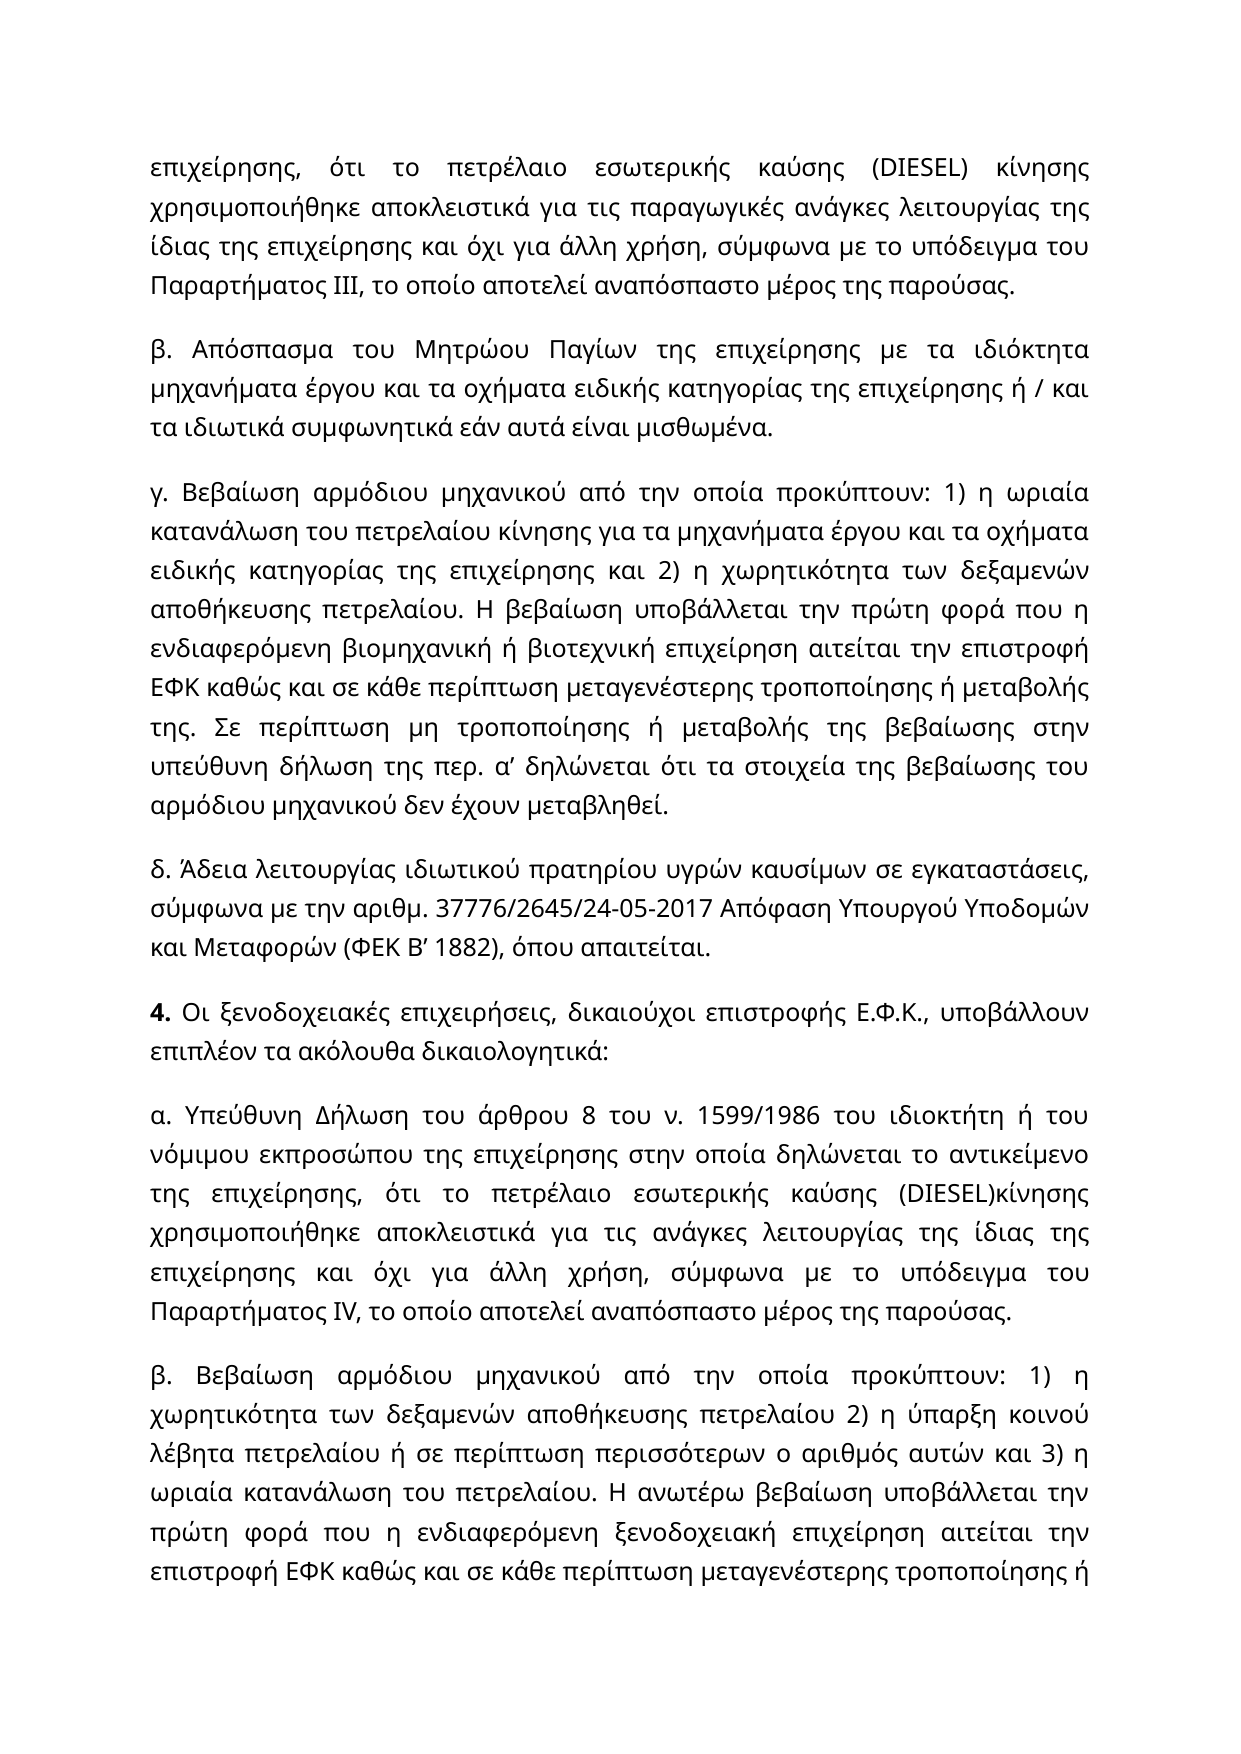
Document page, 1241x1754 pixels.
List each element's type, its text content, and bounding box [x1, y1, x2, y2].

text γ. Βεβαίωση αρμόδιου μηχανικού από την οποία προκύπτουν: 1) η ωριαία κατανάλωση του πετρελαίου κίνησης για τα μηχανήματα έργου και τα οχήματα ειδικής κατηγορίας της επιχείρησης και 2) η χωρητικότητα των δεξαμενών αποθήκευσης πετρελαίου. Η βεβαίωση υποβάλλεται την πρώτη φορά που η ενδιαφερόμενη βιομηχανική ή βιοτεχνική επιχείρηση αιτείται την επιστροφή ΕΦΚ καθώς και σε κάθε περίπτωση μεταγενέστερης τροποποίησης ή μεταβολής της. Σε περίπτωση μη τροποποίησης ή μεταβολής της βεβαίωσης στην υπεύθυνη δήλωση της περ. α’ δηλώνεται ότι τα στοιχεία της βεβαίωσης του αρμόδιου μηχανικού δεν έχουν μεταβληθεί. [150, 474, 1090, 822]
text επιχείρησης, ότι το πετρέλαιο εσωτερικής καύσης (DIESEL) κίνησης χρησιμοποιήθηκε αποκλειστικά για τις παραγωγικές ανάγκες λειτουργίας της ίδιας της επιχείρησης και όχι για άλλη χρήση, σύμφωνα με το υπόδειγμα του Παραρτήματος ΙII, το οποίο αποτελεί αναπόσπαστο μέρος της παρούσας. [150, 150, 1090, 302]
text β. Απόσπασμα του Μητρώου Παγίων της επιχείρησης με τα ιδιόκτητα μηχανήματα έργου και τα οχήματα ειδικής κατηγορίας της επιχείρησης ή / και τα ιδιωτικά συμφωνητικά εάν αυτά είναι μισθωμένα. [150, 332, 1090, 444]
text β. Βεβαίωση αρμόδιου μηχανικού από την οποία προκύπτουν: 1) η χωρητικότητα των δεξαμενών αποθήκευσης πετρελαίου 2) η ύπαρξη κοινού λέβητα πετρελαίου ή σε περίπτωση περισσότερων ο αριθμός αυτών και 3) η ωριαία κατανάλωση του πετρελαίου. Η ανωτέρω βεβαίωση υποβάλλεται την πρώτη φορά που η ενδιαφερόμενη ξενοδοχειακή επιχείρηση αιτείται την επιστροφή ΕΦΚ καθώς και σε κάθε περίπτωση μεταγενέστερης τροποποίησης ή [150, 1357, 1090, 1587]
text 4. Οι ξενοδοχειακές επιχειρήσεις, δικαιούχοι επιστροφής Ε.Φ.Κ., υποβάλλουν επιπλέον τα ακόλουθα δικαιολογητικά: [150, 994, 1090, 1067]
text α. Υπεύθυνη Δήλωση του άρθρου 8 του ν. 1599/1986 του ιδιοκτήτη ή του νόμιμου εκπροσώπου της επιχείρησης στην οποία δηλώνεται το αντικείμενο της επιχείρησης, ότι το πετρέλαιο εσωτερικής καύσης (DIESEL)κίνησης χρησιμοποιήθηκε αποκλειστικά για τις ανάγκες λειτουργίας της ίδιας της επιχείρησης και όχι για άλλη χρήση, σύμφωνα με το υπόδειγμα του Παραρτήματος IV, το οποίο αποτελεί αναπόσπαστο μέρος της παρούσας. [150, 1097, 1090, 1327]
text δ. Άδεια λειτουργίας ιδιωτικού πρατηρίου υγρών καυσίμων σε εγκαταστάσεις, σύμφωνα με την αριθμ. 37776/2645/24-05-2017 Απόφαση Υπουργού Υποδομών και Μεταφορών (ΦΕΚ Β’ 1882), όπου απαιτείται. [150, 852, 1090, 964]
